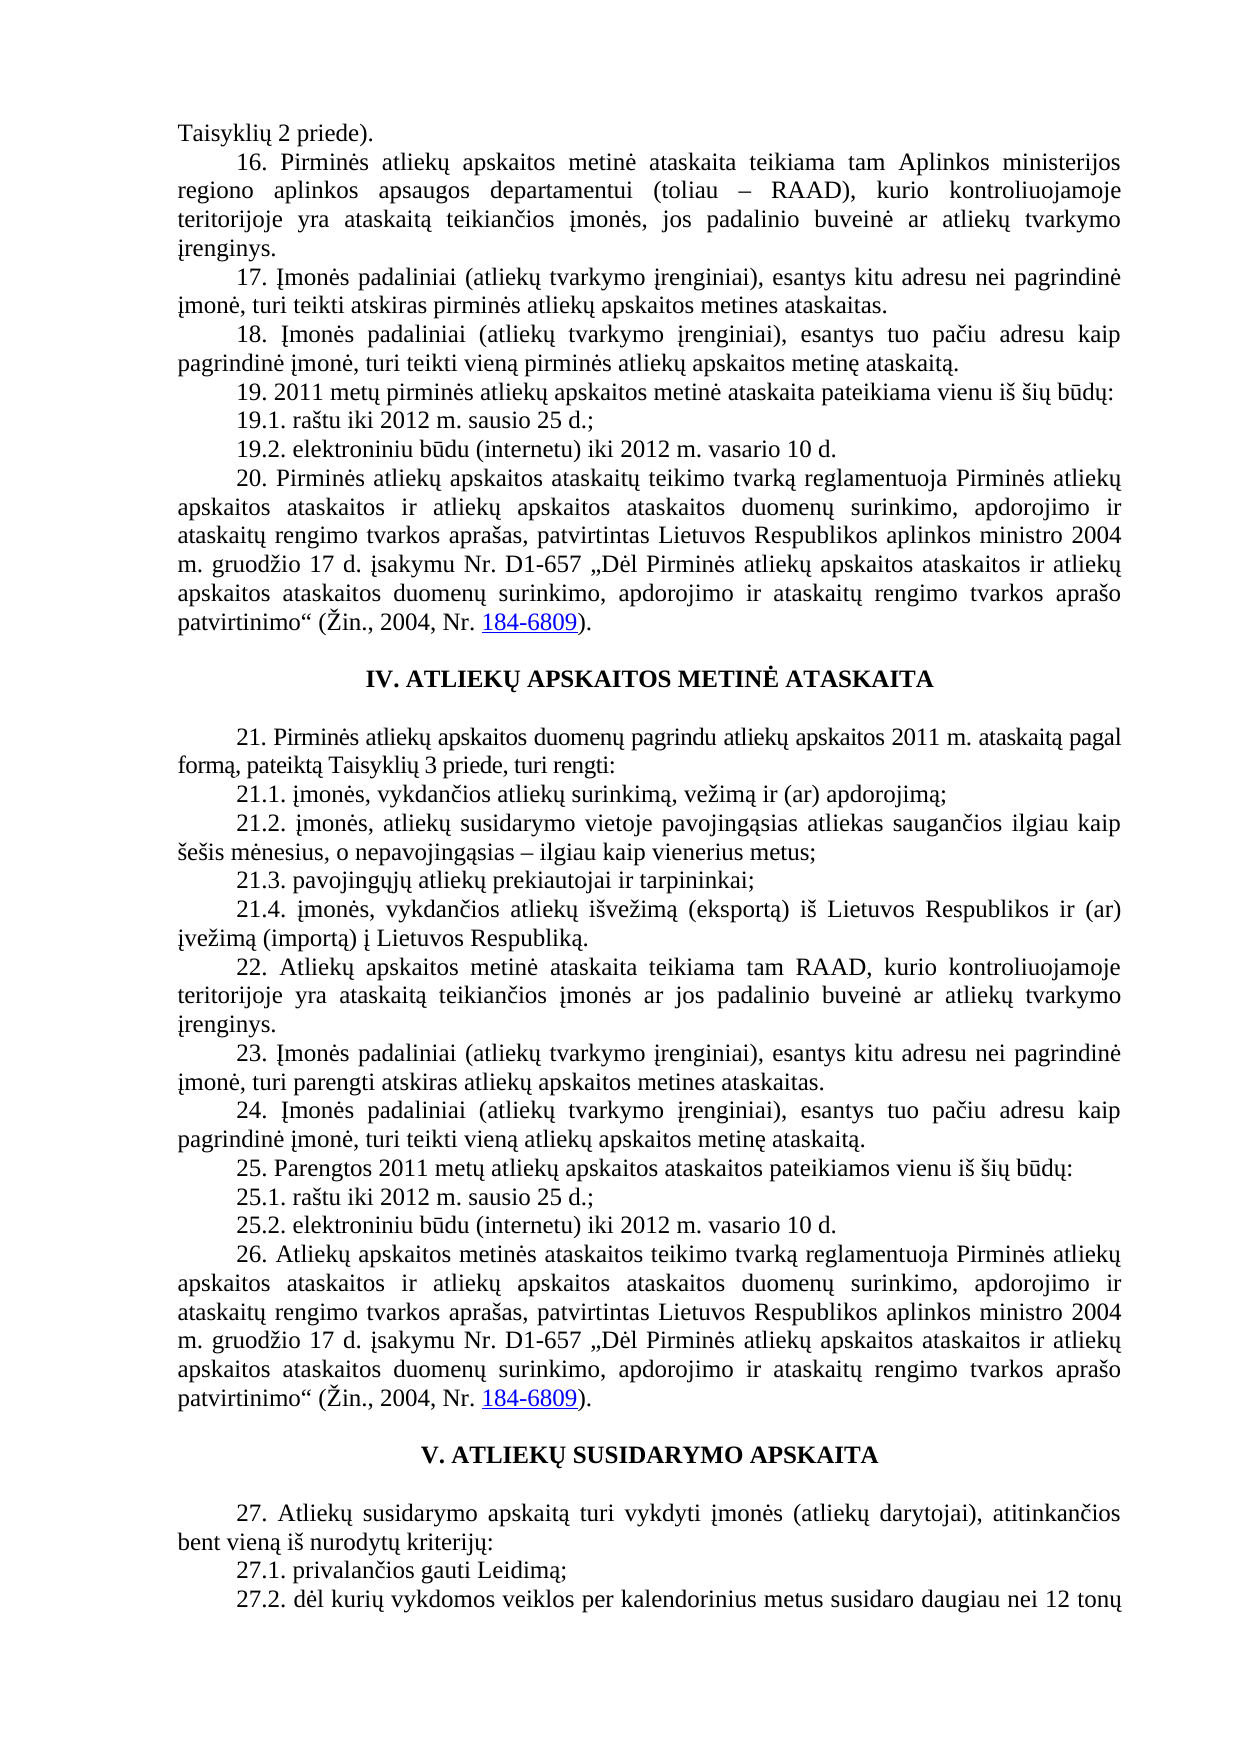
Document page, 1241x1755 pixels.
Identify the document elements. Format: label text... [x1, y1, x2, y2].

text 25. Parengtos 2011 metų atliekų apskaitos ataskaitos pateikiamos vienu iš šių būdų: [177, 1153, 1122, 1182]
text 22. Atliekų apskaitos metinė ataskaita teikiama tam RAAD, kurio kontroliuojamoje teritorijoje yra ataskaitą teikiančios įmonės ar jos padalinio buveinė ar atliekų tvarkymo įrenginys. [177, 952, 1122, 1038]
text 21.4. įmonės, vykdančios atliekų išvežimą (eksportą) iš Lietuvos Respublikos ir (ar) įvežimą (importą) į Lietuvos Respubliką. [177, 894, 1122, 952]
text 21.1. įmonės, vykdančios atliekų surinkimą, vežimą ir (ar) apdorojimą; [177, 779, 1122, 808]
text 23. Įmonės padaliniai (atliekų tvarkymo įrenginiai), esantys kitu adresu nei pagrindinė įmonė, turi parengti atskiras atliekų apskaitos metines ataskaitas. [177, 1038, 1122, 1096]
text 21. Pirminės atliekų apskaitos duomenų pagrindu atliekų apskaitos 2011 m. ataskaitą pagal formą, pateiktą Taisyklių 3 priede, turi rengti: [177, 722, 1122, 779]
text 21.3. pavojingųjų atliekų prekiautojai ir tarpininkai; [177, 866, 1122, 894]
text 27.2. dėl kurių vykdomos veiklos per kalendorinius metus susidaro daugiau nei 12 tonų [177, 1584, 1122, 1613]
text 17. Įmonės padaliniai (atliekų tvarkymo įrenginiai), esantys kitu adresu nei pagrindinė įmonė, turi teikti atskiras pirminės atliekų apskaitos metines ataskaitas. [177, 262, 1122, 319]
text Taisyklių 2 priede). [177, 118, 1122, 147]
text 25.1. raštu iki 2012 m. sausio 25 d.; [177, 1182, 1122, 1211]
text V. ATLIEKŲ SUSIDARYMO APSKAITA [177, 1441, 1122, 1469]
text 26. Atliekų apskaitos metinės ataskaitos teikimo tvarką reglamentuoja Pirminės atliekų apskaitos ataskaitos ir atliekų apskaitos ataskaitos duomenų surinkimo, apdorojimo ir ataskaitų rengimo tvarkos aprašas, patvirtintas Lietuvos Respublikos aplinkos ministro 2004 m. gruodžio 17 d. įsakymu Nr. D1-657 „Dėl Pirminės atliekų apskaitos ataskaitos ir atliekų apskaitos ataskaitos duomenų surinkimo, apdorojimo ir ataskaitų rengimo tvarkos aprašo patvirtinimo“ (Žin., 2004, Nr. 184-6809). [177, 1239, 1122, 1412]
text 16. Pirminės atliekų apskaitos metinė ataskaita teikiama tam Aplinkos ministerijos regiono aplinkos apsaugos departamentui (toliau – RAAD), kurio kontroliuojamoje teritorijoje yra ataskaitą teikiančios įmonės, jos padalinio buveinė ar atliekų tvarkymo įrenginys. [177, 147, 1122, 262]
text 27. Atliekų susidarymo apskaitą turi vykdyti įmonės (atliekų darytojai), atitinkančios bent vieną iš nurodytų kriterijų: [177, 1498, 1122, 1556]
text IV. ATLIEKŲ APSKAITOS METINĖ ATASKAITA [177, 664, 1122, 693]
text 20. Pirminės atliekų apskaitos ataskaitų teikimo tvarką reglamentuoja Pirminės atliekų apskaitos ataskaitos ir atliekų apskaitos ataskaitos duomenų surinkimo, apdorojimo ir ataskaitų rengimo tvarkos aprašas, patvirtintas Lietuvos Respublikos aplinkos ministro 2004 m. gruodžio 17 d. įsakymu Nr. D1-657 „Dėl Pirminės atliekų apskaitos ataskaitos ir atliekų apskaitos ataskaitos duomenų surinkimo, apdorojimo ir ataskaitų rengimo tvarkos aprašo patvirtinimo“ (Žin., 2004, Nr. 184-6809). [177, 463, 1122, 636]
text 27.1. privalančios gauti Leidimą; [177, 1556, 1122, 1584]
text 19.1. raštu iki 2012 m. sausio 25 d.; [177, 406, 1122, 434]
text 25.2. elektroniniu būdu (internetu) iki 2012 m. vasario 10 d. [177, 1211, 1122, 1239]
text 19. 2011 metų pirminės atliekų apskaitos metinė ataskaita pateikiama vienu iš šių būdų: [177, 377, 1122, 406]
text 21.2. įmonės, atliekų susidarymo vietoje pavojingąsias atliekas saugančios ilgiau kaip šešis mėnesius, o nepavojingąsias – ilgiau kaip vienerius metus; [177, 808, 1122, 866]
text 18. Įmonės padaliniai (atliekų tvarkymo įrenginiai), esantys tuo pačiu adresu kaip pagrindinė įmonė, turi teikti vieną pirminės atliekų apskaitos metinę ataskaitą. [177, 319, 1122, 377]
text 24. Įmonės padaliniai (atliekų tvarkymo įrenginiai), esantys tuo pačiu adresu kaip pagrindinė įmonė, turi teikti vieną atliekų apskaitos metinę ataskaitą. [177, 1096, 1122, 1153]
text 19.2. elektroniniu būdu (internetu) iki 2012 m. vasario 10 d. [177, 434, 1122, 463]
